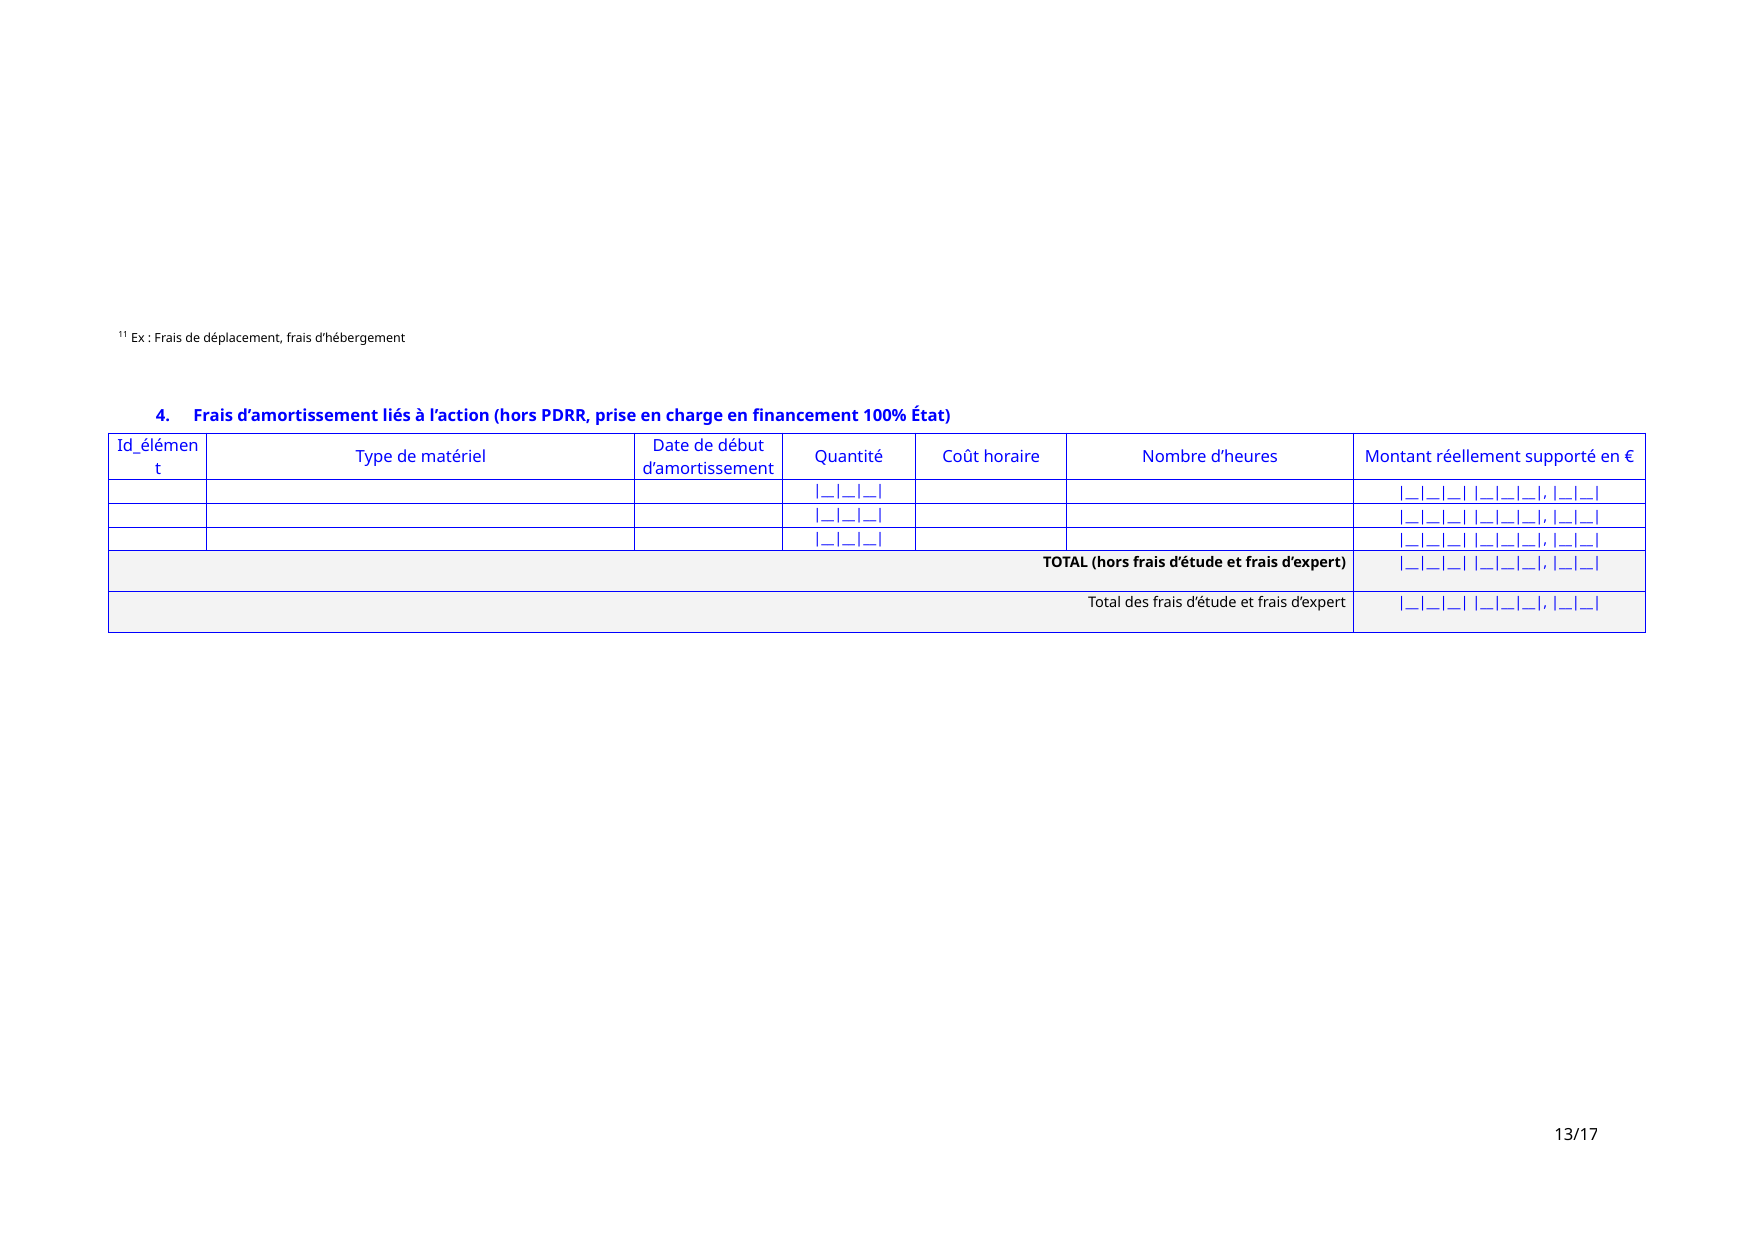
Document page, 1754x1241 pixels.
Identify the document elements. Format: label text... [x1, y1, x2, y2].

table_cell [1067, 528, 1353, 550]
table_cell [916, 480, 1066, 503]
list Frais d’amortissement liés à l’action (hors PDRR, prise en charge en financement 100% État) [156, 404, 1636, 426]
table_cell [109, 480, 206, 503]
table_cell [109, 528, 206, 550]
table_cell |__|__|__| |__|__|__|, |__|__| [1354, 480, 1645, 503]
table_cell TOTAL (hors frais d’étude et frais d’expert) [109, 551, 1353, 591]
table_header Coût horaire [916, 434, 1066, 479]
table_cell |__|__|__| |__|__|__|, |__|__| [1354, 528, 1645, 550]
table_header Date de début d’amortissement [635, 434, 782, 479]
table_cell |__|__|__| |__|__|__|, |__|__| [1354, 551, 1645, 591]
table_header Nombre d’heures [1067, 434, 1353, 479]
table_cell [635, 504, 782, 527]
table_cell Total des frais d’étude et frais d’expert [109, 592, 1353, 632]
table_cell |__|__|__| [783, 504, 915, 527]
text 11 Ex : Frais de déplacement, frais d’hébergement [118, 329, 1636, 346]
table_header Montant réellement supporté en € [1354, 434, 1645, 479]
table_header Type de matériel [207, 434, 634, 479]
table_cell |__|__|__| [783, 528, 915, 550]
table_cell |__|__|__| |__|__|__|, |__|__| [1354, 592, 1645, 632]
table_cell [916, 528, 1066, 550]
table_header Quantité [783, 434, 915, 479]
table_cell [916, 504, 1066, 527]
table_cell [635, 528, 782, 550]
table_cell [1067, 504, 1353, 527]
table_cell [207, 528, 634, 550]
table_cell [109, 504, 206, 527]
table_cell [1067, 480, 1353, 503]
table_header Id_élément [109, 434, 206, 479]
table_cell [207, 504, 634, 527]
table_cell |__|__|__| [783, 480, 915, 503]
table_cell [207, 480, 634, 503]
table_cell |__|__|__| |__|__|__|, |__|__| [1354, 504, 1645, 527]
table_cell [635, 480, 782, 503]
